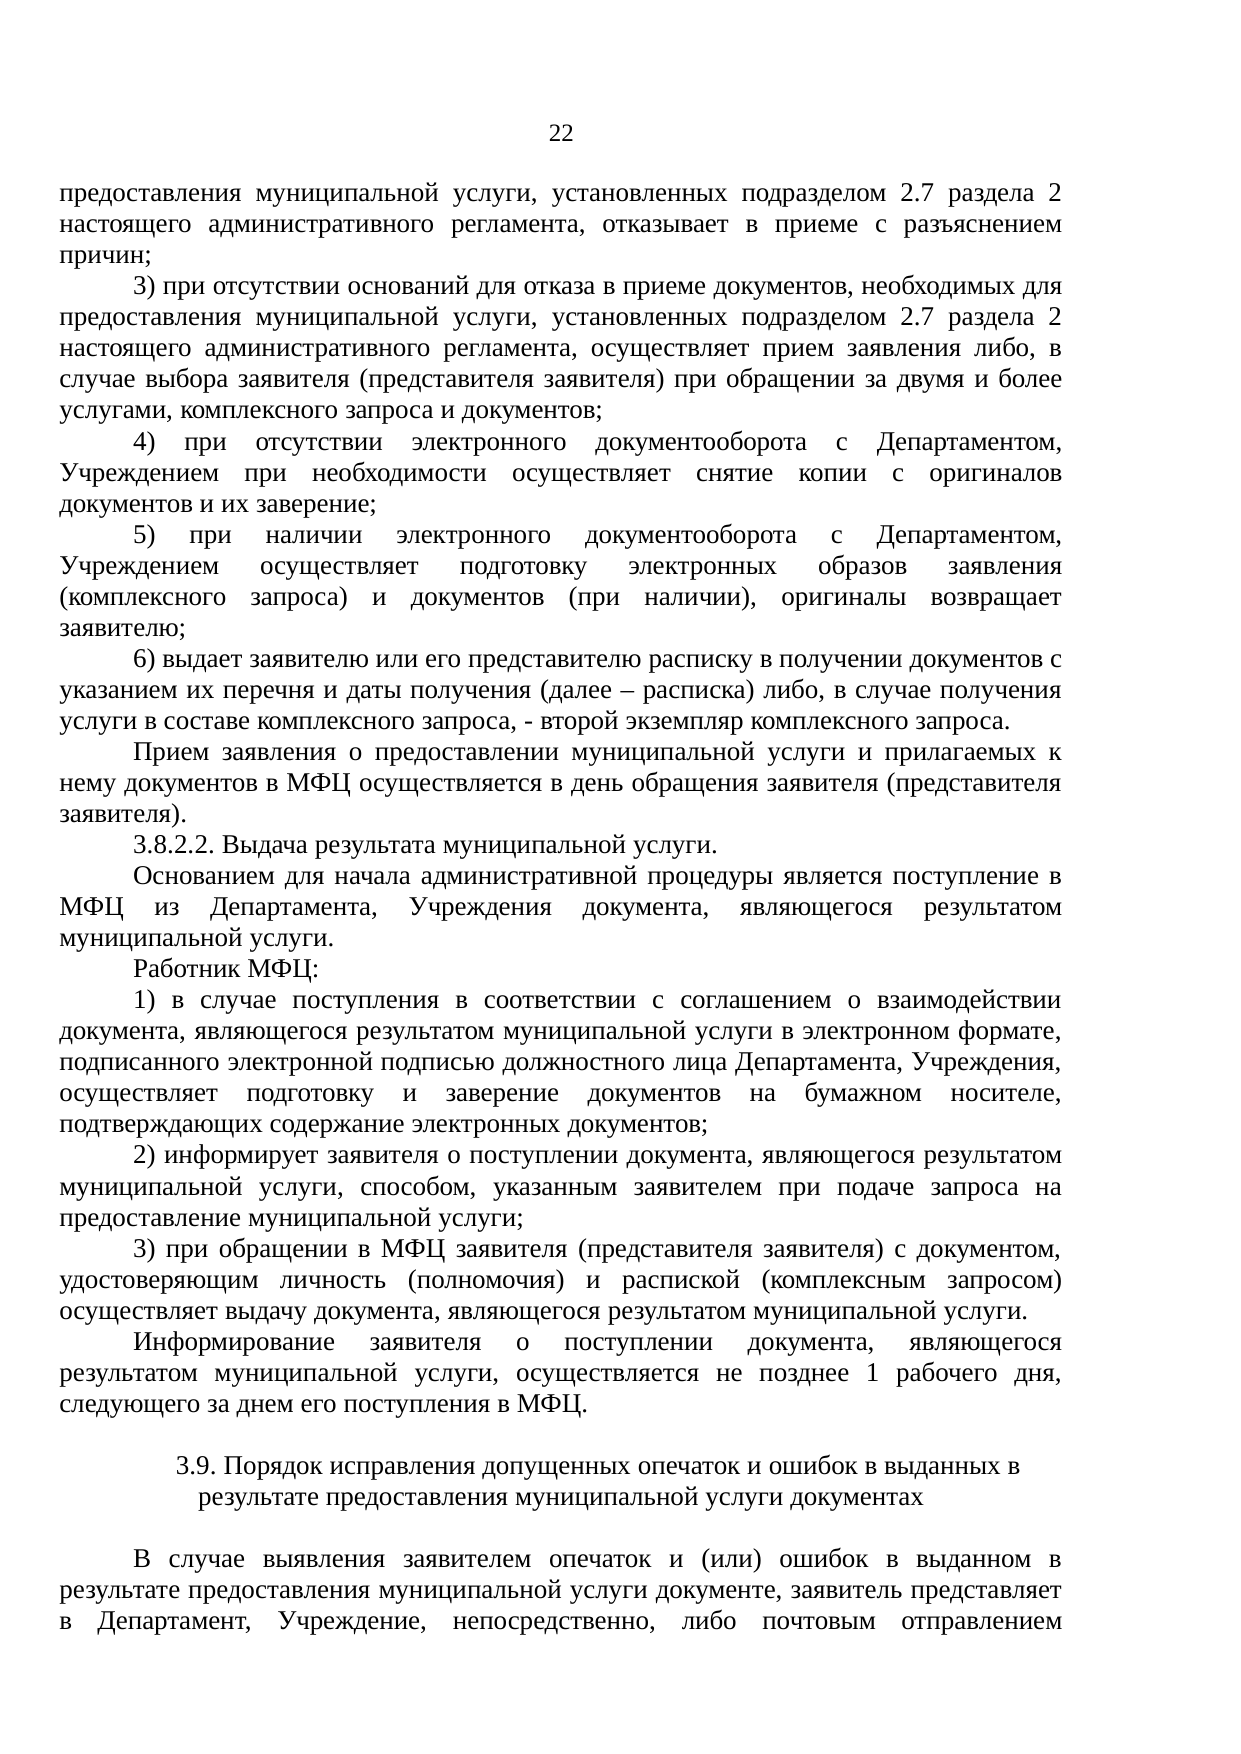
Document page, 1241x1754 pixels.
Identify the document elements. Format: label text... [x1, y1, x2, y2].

text Информирование заявителя о поступлении документа, являющегося результатом муниципальной услуги, осуществляется не позднее 1 рабочего дня, следующего за днем его поступления в МФЦ. [59, 1325, 1063, 1418]
text Работник МФЦ: [59, 953, 1063, 984]
text 3) при отсутствии оснований для отказа в приеме документов, необходимых для предоставления муниципальной услуги, установленных подразделом 2.7 раздела 2 настоящего административного регламента, осуществляет прием заявления либо, в случае выбора заявителя (представителя заявителя) при обращении за двумя и более услугами, комплексного запроса и документов; [59, 270, 1063, 425]
text 3.9. Порядок исправления допущенных опечаток и ошибок в выданных в результате предоставления муниципальной услуги документах [59, 1449, 1063, 1511]
text 4) при отсутствии электронного документооборота с Департаментом, Учреждением при необходимости осуществляет снятие копии с оригиналов документов и их заверение; [59, 425, 1063, 518]
text 3) при обращении в МФЦ заявителя (представителя заявителя) с документом, удостоверяющим личность (полномочия) и распиской (комплексным запросом) осуществляет выдачу документа, являющегося результатом муниципальной услуги. [59, 1232, 1063, 1325]
text 1) в случае поступления в соответствии с соглашением о взаимодействии документа, являющегося результатом муниципальной услуги в электронном формате, подписанного электронной подписью должностного лица Департамента, Учреждения, осуществляет подготовку и заверение документов на бумажном носителе, подтверждающих содержание электронных документов; [59, 984, 1063, 1139]
text Прием заявления о предоставлении муниципальной услуги и прилагаемых к нему документов в МФЦ осуществляется в день обращения заявителя (представителя заявителя). [59, 735, 1063, 828]
text предоставления муниципальной услуги, установленных подразделом 2.7 раздела 2 настоящего административного регламента, отказывает в приеме с разъяснением причин; [59, 177, 1063, 270]
text Основанием для начала административной процедуры является поступление в МФЦ из Департамента, Учреждения документа, являющегося результатом муниципальной услуги. [59, 859, 1063, 953]
text 3.8.2.2. Выдача результата муниципальной услуги. [59, 828, 1063, 859]
text 6) выдает заявителю или его представителю расписку в получении документов с указанием их перечня и даты получения (далее – расписка) либо, в случае получения услуги в составе комплексного запроса, - второй экземпляр комплексного запроса. [59, 642, 1063, 735]
text 5) при наличии электронного документооборота с Департаментом, Учреждением осуществляет подготовку электронных образов заявления (комплексного запроса) и документов (при наличии), оригиналы возвращает заявителю; [59, 518, 1063, 642]
text 2) информирует заявителя о поступлении документа, являющегося результатом муниципальной услуги, способом, указанным заявителем при подаче запроса на предоставление муниципальной услуги; [59, 1139, 1063, 1232]
text В случае выявления заявителем опечаток и (или) ошибок в выданном в результате предоставления муниципальной услуги документе, заявитель представляет в Департамент, Учреждение, непосредственно, либо почтовым отправлением [59, 1542, 1063, 1636]
